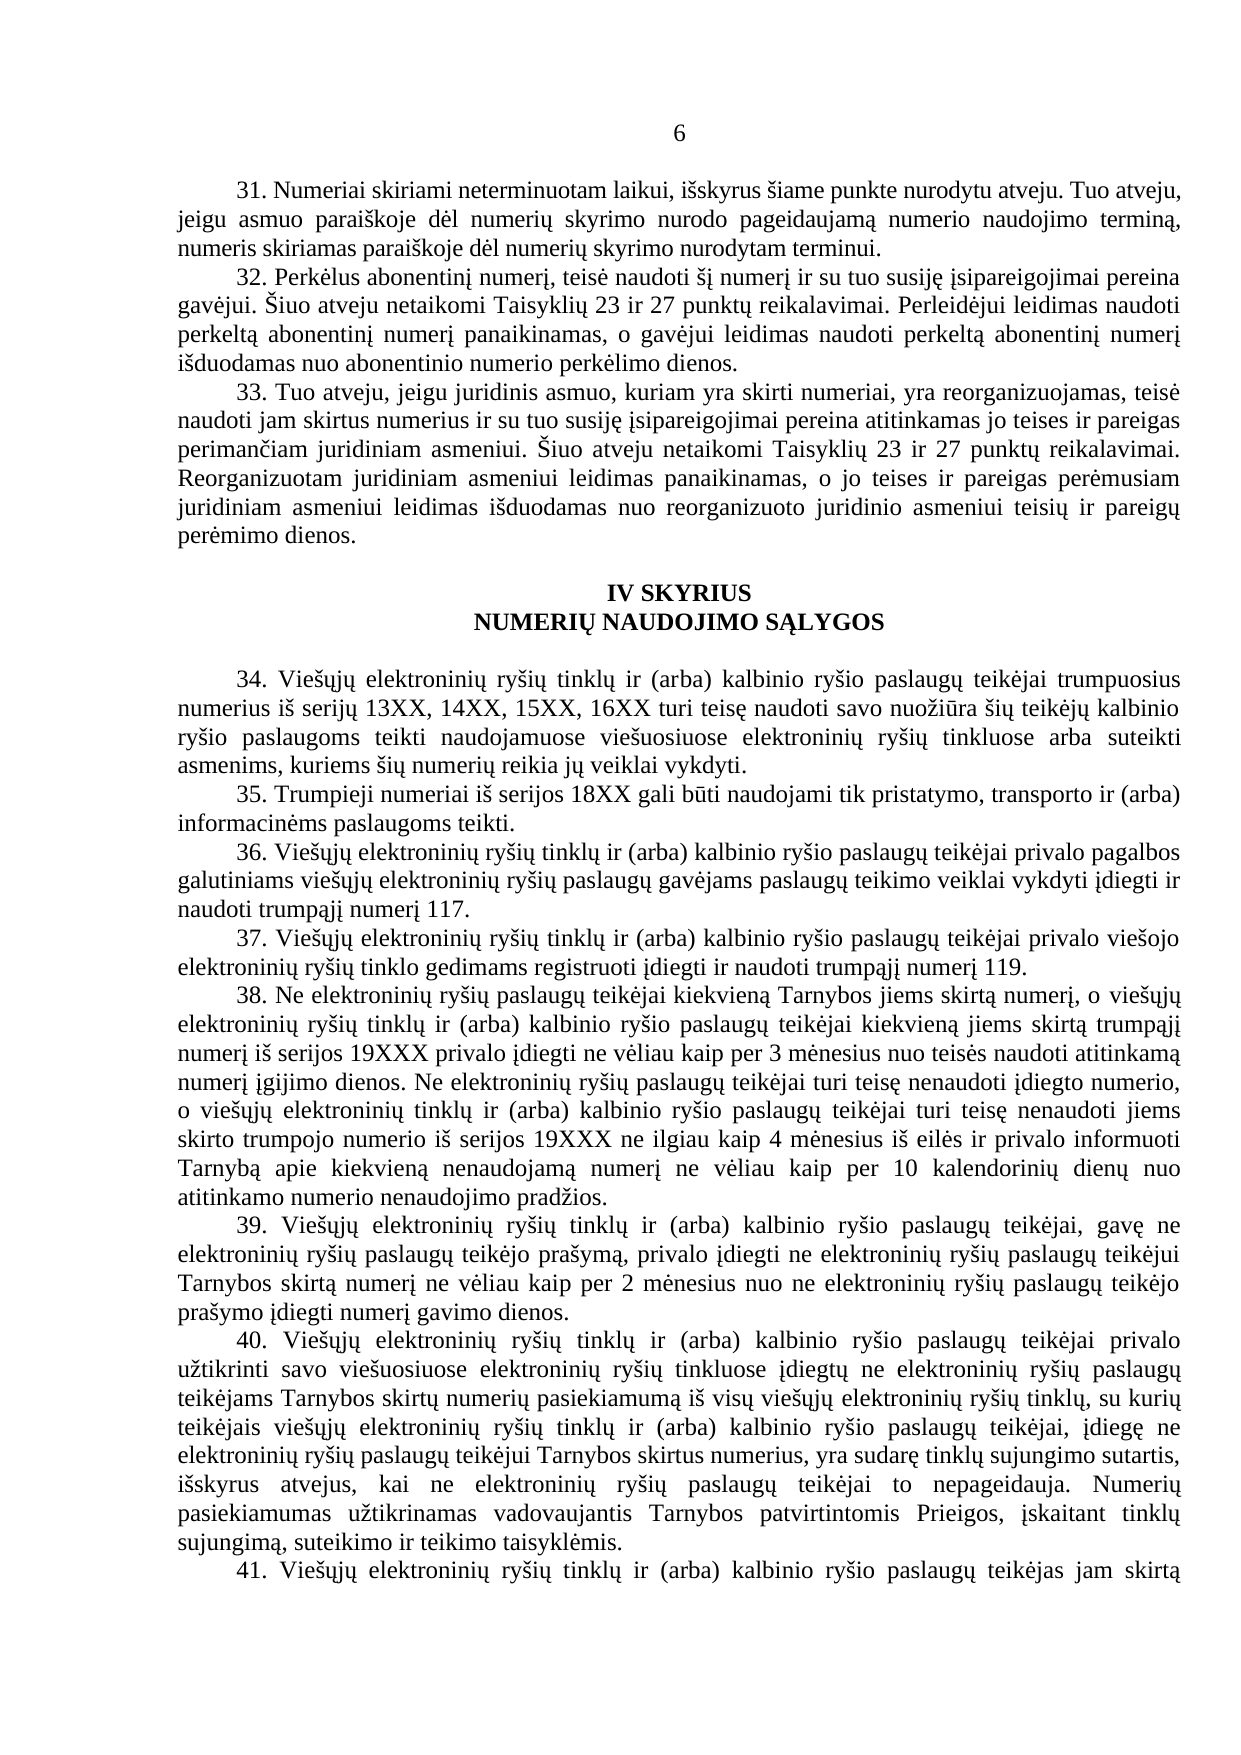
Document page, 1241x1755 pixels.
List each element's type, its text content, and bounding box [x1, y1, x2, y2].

text 35. Trumpieji numeriai iš serijos 18XX gali būti naudojami tik pristatymo, transporto ir (arba) informacinėms paslaugoms teikti. [177, 779, 1181, 837]
text 31. Numeriai skiriami neterminuotam laikui, išskyrus šiame punkte nurodytu atveju. Tuo atveju, jeigu asmuo paraiškoje dėl numerių skyrimo nurodo pageidaujamą numerio naudojimo terminą, numeris skiriamas paraiškoje dėl numerių skyrimo nurodytam terminui. [177, 176, 1181, 262]
text 41. Viešųjų elektroninių ryšių tinklų ir (arba) kalbinio ryšio paslaugų teikėjas jam skirtą [177, 1556, 1181, 1584]
text 38. Ne elektroninių ryšių paslaugų teikėjai kiekvieną Tarnybos jiems skirtą numerį, o viešųjų elektroninių ryšių tinklų ir (arba) kalbinio ryšio paslaugų teikėjai kiekvieną jiems skirtą trumpąjį numerį iš serijos 19XXX privalo įdiegti ne vėliau kaip per 3 mėnesius nuo teisės naudoti atitinkamą numerį įgijimo dienos. Ne elektroninių ryšių paslaugų teikėjai turi teisę nenaudoti įdiegto numerio, o viešųjų elektroninių tinklų ir (arba) kalbinio ryšio paslaugų teikėjai turi teisę nenaudoti jiems skirto trumpojo numerio iš serijos 19XXX ne ilgiau kaip 4 mėnesius iš eilės ir privalo informuoti Tarnybą apie kiekvieną nenaudojamą numerį ne vėliau kaip per 10 kalendorinių dienų nuo atitinkamo numerio nenaudojimo pradžios. [177, 981, 1181, 1211]
text Numerių naudojimo sąlygos [177, 607, 1181, 636]
text 32. Perkėlus abonentinį numerį, teisė naudoti šį numerį ir su tuo susiję įsipareigojimai pereina gavėjui. Šiuo atveju netaikomi Taisyklių 23 ir 27 punktų reikalavimai. Perleidėjui leidimas naudoti perkeltą abonentinį numerį panaikinamas, o gavėjui leidimas naudoti perkeltą abonentinį numerį išduodamas nuo abonentinio numerio perkėlimo dienos. [177, 262, 1181, 377]
text 40. Viešųjų elektroninių ryšių tinklų ir (arba) kalbinio ryšio paslaugų teikėjai privalo užtikrinti savo viešuosiuose elektroninių ryšių tinkluose įdiegtų ne elektroninių ryšių paslaugų teikėjams Tarnybos skirtų numerių pasiekiamumą iš visų viešųjų elektroninių ryšių tinklų, su kurių teikėjais viešųjų elektroninių ryšių tinklų ir (arba) kalbinio ryšio paslaugų teikėjai, įdiegę ne elektroninių ryšių paslaugų teikėjui Tarnybos skirtus numerius, yra sudarę tinklų sujungimo sutartis, išskyrus atvejus, kai ne elektroninių ryšių paslaugų teikėjai to nepageidauja. Numerių pasiekiamumas užtikrinamas vadovaujantis Tarnybos patvirtintomis Prieigos, įskaitant tinklų sujungimą, suteikimo ir teikimo taisyklėmis. [177, 1326, 1181, 1556]
text IV SKYRIUS [177, 578, 1181, 607]
text 39. Viešųjų elektroninių ryšių tinklų ir (arba) kalbinio ryšio paslaugų teikėjai, gavę ne elektroninių ryšių paslaugų teikėjo prašymą, privalo įdiegti ne elektroninių ryšių paslaugų teikėjui Tarnybos skirtą numerį ne vėliau kaip per 2 mėnesius nuo ne elektroninių ryšių paslaugų teikėjo prašymo įdiegti numerį gavimo dienos. [177, 1211, 1181, 1326]
text 36. Viešųjų elektroninių ryšių tinklų ir (arba) kalbinio ryšio paslaugų teikėjai privalo pagalbos galutiniams viešųjų elektroninių ryšių paslaugų gavėjams paslaugų teikimo veiklai vykdyti įdiegti ir naudoti trumpąjį numerį 117. [177, 837, 1181, 923]
text 33. Tuo atveju, jeigu juridinis asmuo, kuriam yra skirti numeriai, yra reorganizuojamas, teisė naudoti jam skirtus numerius ir su tuo susiję įsipareigojimai pereina atitinkamas jo teises ir pareigas perimančiam juridiniam asmeniui. Šiuo atveju netaikomi Taisyklių 23 ir 27 punktų reikalavimai. Reorganizuotam juridiniam asmeniui leidimas panaikinamas, o jo teises ir pareigas perėmusiam juridiniam asmeniui leidimas išduodamas nuo reorganizuoto juridinio asmeniui teisių ir pareigų perėmimo dienos. [177, 377, 1181, 549]
text 37. Viešųjų elektroninių ryšių tinklų ir (arba) kalbinio ryšio paslaugų teikėjai privalo viešojo elektroninių ryšių tinklo gedimams registruoti įdiegti ir naudoti trumpąjį numerį 119. [177, 923, 1181, 981]
text 34. Viešųjų elektroninių ryšių tinklų ir (arba) kalbinio ryšio paslaugų teikėjai trumpuosius numerius iš serijų 13XX, 14XX, 15XX, 16XX turi teisę naudoti savo nuožiūra šių teikėjų kalbinio ryšio paslaugoms teikti naudojamuose viešuosiuose elektroninių ryšių tinkluose arba suteikti asmenims, kuriems šių numerių reikia jų veiklai vykdyti. [177, 664, 1181, 779]
